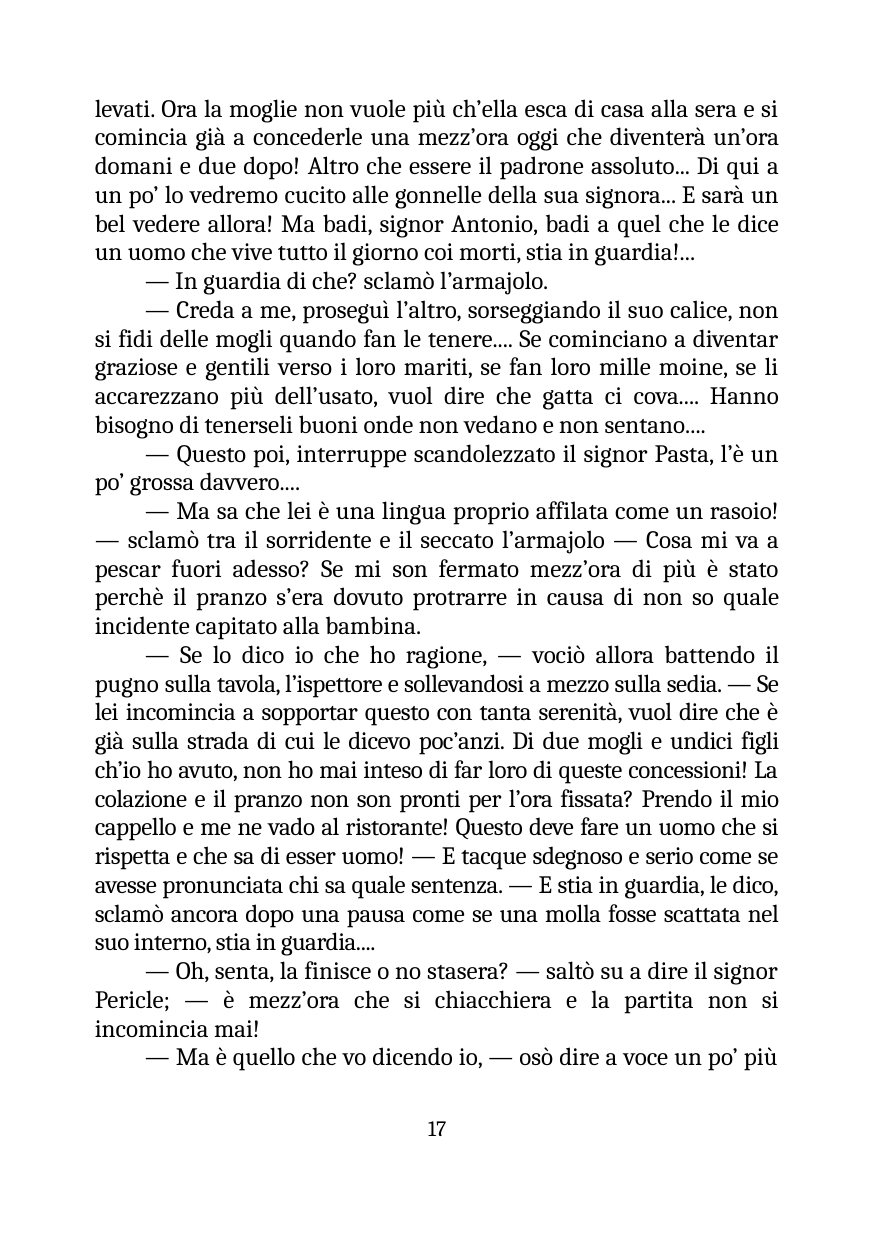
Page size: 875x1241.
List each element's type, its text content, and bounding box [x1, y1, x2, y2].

text — Creda a me, proseguì l’altro, sorseggiando il suo calice, non si fidi delle mogli quando fan le tenere.... Se cominciano a diventar graziose e gentili verso i loro mariti, se fan loro mille moine, se li accarezzano più dell’usato, vuol dire che gatta ci cova.... Hanno bisogno di tenerseli buoni onde non vedano e non sentano.... [94, 296, 779, 439]
text — Ma è quello che vo dicendo io, — osò dire a voce un po’ più [94, 1043, 779, 1072]
text — Ma sa che lei è una lingua proprio affilata come un rasoio! — sclamò tra il sorridente e il seccato l’armajolo — Cosa mi va a pescar fuori adesso? Se mi son fermato mezz’ora di più è stato perchè il pranzo s’era dovuto protrarre in causa di non so quale incidente capitato alla bambina. [94, 497, 779, 641]
text — In guardia di che? sclamò l’armajolo. [94, 267, 779, 296]
text levati. Ora la moglie non vuole più ch’ella esca di casa alla sera e si comincia già a concederle una mezz’ora oggi che diventerà un’ora domani e due dopo! Altro che essere il padrone assoluto... Di qui a un po’ lo vedremo cucito alle gonnelle della sua signora... E sarà un bel vedere allora! Ma badi, signor Antonio, badi a quel che le dice un uomo che vive tutto il giorno coi morti, stia in guardia!... [94, 94, 779, 267]
text — Oh, senta, la finisce o no stasera? — saltò su a dire il signor Pericle; — è mezz’ora che si chiacchiera e la partita non si incomincia mai! [94, 957, 779, 1043]
text — Questo poi, interruppe scandolezzato il signor Pasta, l’è un po’ grossa davvero.... [94, 439, 779, 497]
text — Se lo dico io che ho ragione, — vociò allora battendo il pugno sulla tavola, l’ispettore e sollevandosi a mezzo sulla sedia. — Se lei incomincia a sopportar questo con tanta serenità, vuol dire che è già sulla strada di cui le dicevo poc’anzi. Di due mogli e undici figli ch’io ho avuto, non ho mai inteso di far loro di queste concessioni! La colazione e il pranzo non son pronti per l’ora fissata? Prendo il mio cappello e me ne vado al ristorante! Questo deve fare un uomo che si rispetta e che sa di esser uomo! — E tacque sdegnoso e serio come se avesse pronunciata chi sa quale sentenza. — E stia in guardia, le dico, sclamò ancora dopo una pausa come se una molla fosse scattata nel suo interno, stia in guardia.... [94, 641, 779, 957]
